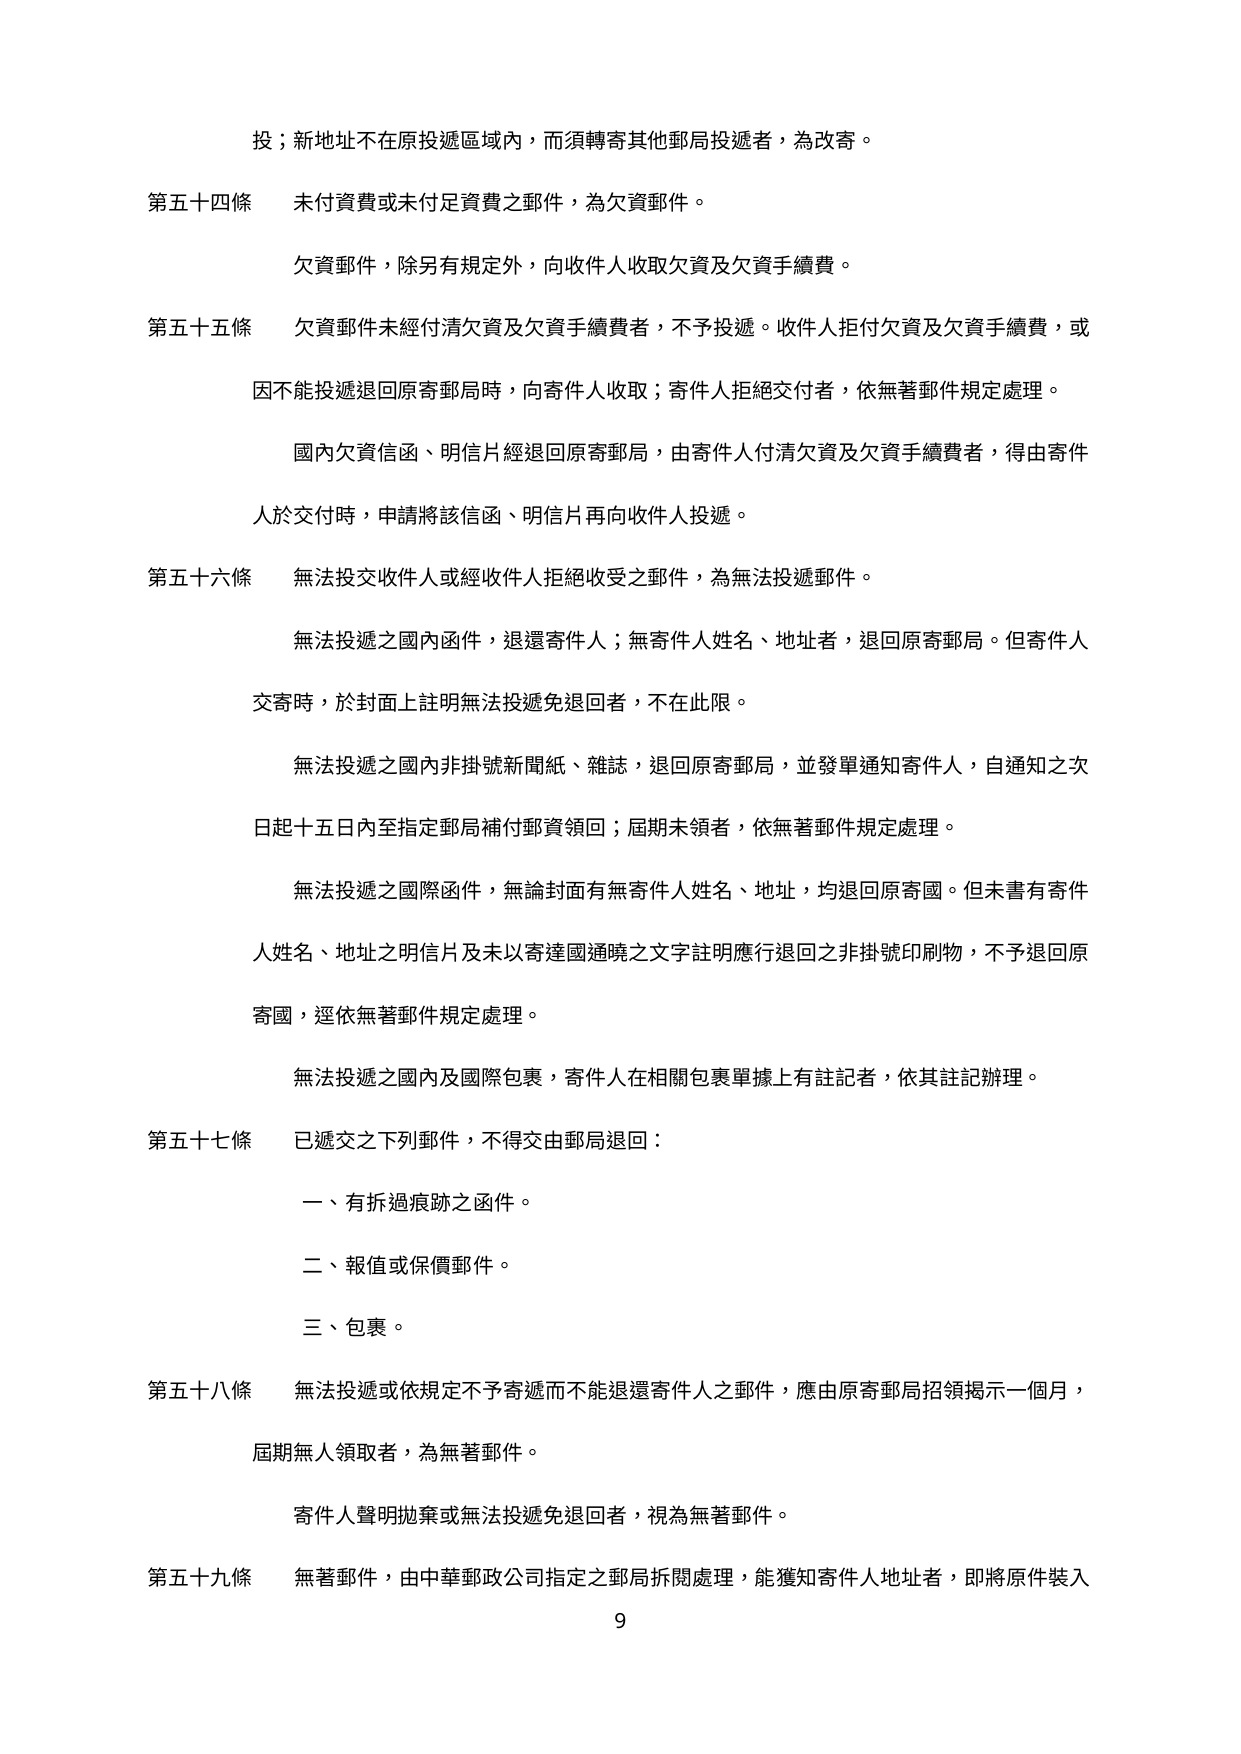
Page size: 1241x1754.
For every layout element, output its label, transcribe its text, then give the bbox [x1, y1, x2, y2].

text 第五十七條 已遞交之下列郵件，不得交由郵局退回： [148, 1097, 1092, 1160]
text 無法投遞之國內函件，退還寄件人；無寄件人姓名、地址者，退回原寄郵局。但寄件人交寄時，於封面上註明無法投遞免退回者，不在此限。 [148, 597, 1092, 722]
text 欠資郵件，除另有規定外，向收件人收取欠資及欠資手續費。 [148, 222, 1092, 285]
text 無法投遞之國內非掛號新聞紙、雜誌，退回原寄郵局，並發單通知寄件人，自通知之次日起十五日內至指定郵局補付郵資領回；屆期未領者，依無著郵件規定處理。 [148, 722, 1092, 847]
text 國內欠資信函、明信片經退回原寄郵局，由寄件人付清欠資及欠資手續費者，得由寄件人於交付時，申請將該信函、明信片再向收件人投遞。 [148, 410, 1092, 535]
text 投；新地址不在原投遞區域內，而須轉寄其他郵局投遞者，為改寄。 [148, 97, 1092, 160]
text 第五十八條 無法投遞或依規定不予寄遞而不能退還寄件人之郵件，應由原寄郵局招領揭示一個月，屆期無人領取者，為無著郵件。 [148, 1347, 1092, 1472]
text 第五十六條 無法投交收件人或經收件人拒絕收受之郵件，為無法投遞郵件。 [148, 535, 1092, 597]
text 第五十九條 無著郵件，由中華郵政公司指定之郵局拆閱處理，能獲知寄件人地址者，即將原件裝入 [148, 1535, 1092, 1597]
text 第五十五條 欠資郵件未經付清欠資及欠資手續費者，不予投遞。收件人拒付欠資及欠資手續費，或因不能投遞退回原寄郵局時，向寄件人收取；寄件人拒絕交付者，依無著郵件規定處理。 [148, 285, 1092, 410]
text 一、 有拆過痕跡之函件。 [302, 1160, 1092, 1222]
text 無法投遞之國際函件，無論封面有無寄件人姓名、地址，均退回原寄國。但未書有寄件人姓名、地址之明信片及未以寄達國通曉之文字註明應行退回之非掛號印刷物，不予退回原寄國，逕依無著郵件規定處理。 [148, 847, 1092, 1035]
text 寄件人聲明拋棄或無法投遞免退回者，視為無著郵件。 [148, 1472, 1092, 1535]
text 二、 報值或保價郵件。 [302, 1222, 1092, 1285]
text 第五十四條 未付資費或未付足資費之郵件，為欠資郵件。 [148, 160, 1092, 222]
text 三、 包裹。 [302, 1285, 1092, 1347]
text 無法投遞之國內及國際包裹，寄件人在相關包裹單據上有註記者，依其註記辦理。 [148, 1035, 1092, 1097]
